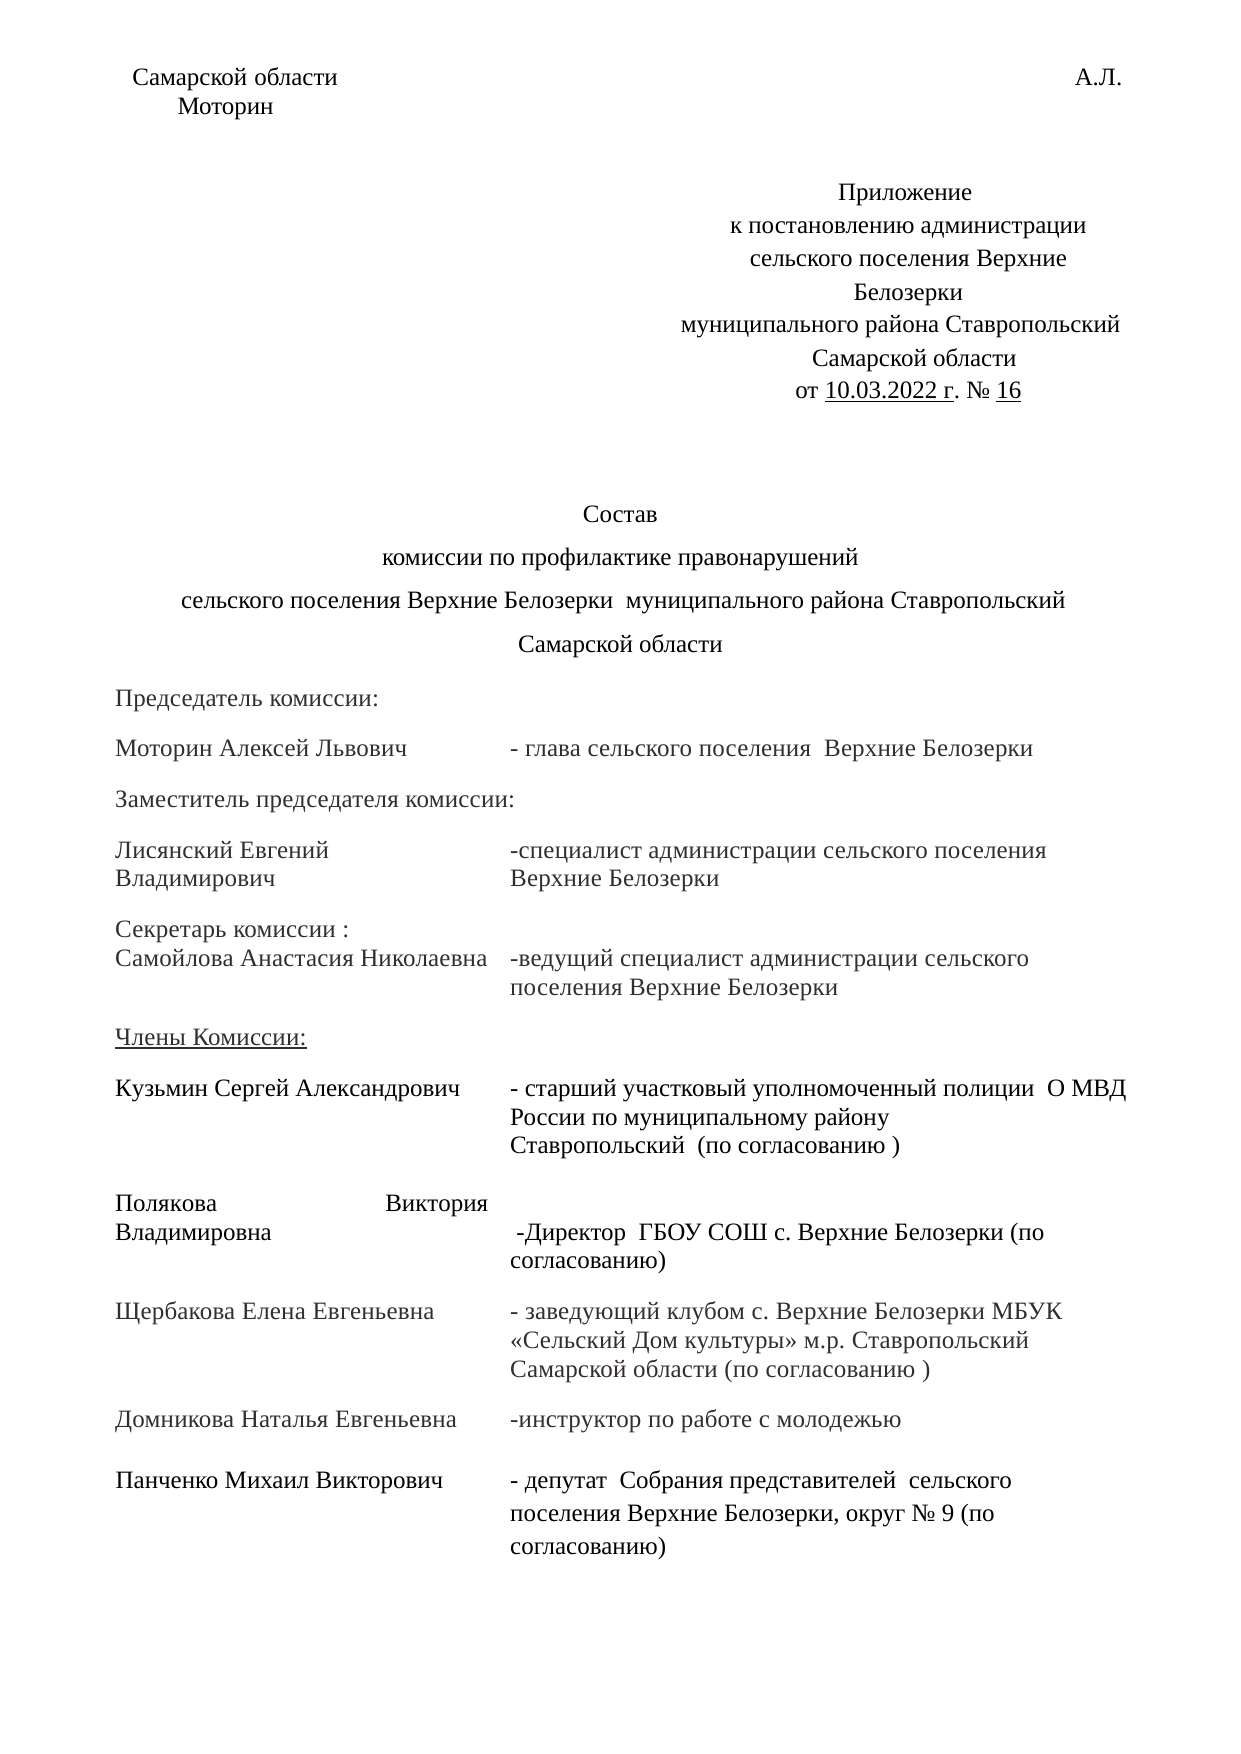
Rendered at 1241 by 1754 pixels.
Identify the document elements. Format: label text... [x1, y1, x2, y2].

table_cell Члены Комиссии: [104, 1011, 499, 1062]
table_cell Секретарь комиссии : Самойлова Анастасия Николаевна [104, 903, 499, 1011]
table_cell - старший участковый уполномоченный полиции О МВД России по муниципальному району Ставропольский (по согласованию ) -Директор ГБОУ СОШ с. Верхние Белозерки (по согласованию) [499, 1062, 1155, 1285]
table_cell -ведущий специалист администрации сельского поселения Верхние Белозерки [499, 903, 1155, 1011]
text Самарской области [118, 343, 1122, 371]
table_cell Заместитель председателя комиссии: [104, 773, 1155, 824]
text Приложение [694, 177, 1122, 206]
table_cell Кузьмин Сергей Александрович Полякова Виктория Владимировна [104, 1062, 499, 1285]
text сельского поселения Верхние Белозерки муниципального района Ставропольский Самарской области [118, 586, 1122, 657]
table_cell Щербакова Елена Евгеньевна [104, 1285, 499, 1393]
text сельского поселения Верхние Белозерки [694, 243, 1122, 305]
text комиссии по профилактике правонарушений [118, 542, 1122, 571]
table_cell Домникова Наталья Евгеньевна [104, 1393, 499, 1454]
text Состав [118, 499, 1122, 528]
table_cell Лисянский Евгений Владимирович [104, 824, 499, 903]
table_header Председатель комиссии: [104, 672, 1155, 722]
table_cell Панченко Михаил Викторович [104, 1454, 499, 1596]
table_cell - глава сельского поселения Верхние Белозерки [499, 723, 1155, 773]
text от 10.03.2022 г. № 16 [694, 376, 1122, 404]
text муниципального района Ставропольский [118, 309, 1122, 338]
table_cell -инструктор по работе с молодежью [499, 1393, 1155, 1454]
text к постановлению администрации [694, 211, 1122, 239]
text Самарской области А.Л. Моторин [118, 62, 1122, 120]
table_cell - депутат Собрания представителей сельского поселения Верхние Белозерки, округ № 9 (по согласованию) [499, 1454, 1155, 1596]
table_cell [499, 1011, 1155, 1062]
table_cell - заведующий клубом с. Верхние Белозерки МБУК «Сельский Дом культуры» м.р. Ставропольский Самарской области (по согласованию ) [499, 1285, 1155, 1393]
table_cell Моторин Алексей Львович [104, 723, 499, 773]
table_cell -специалист администрации сельского поселения Верхние Белозерки [499, 824, 1155, 903]
